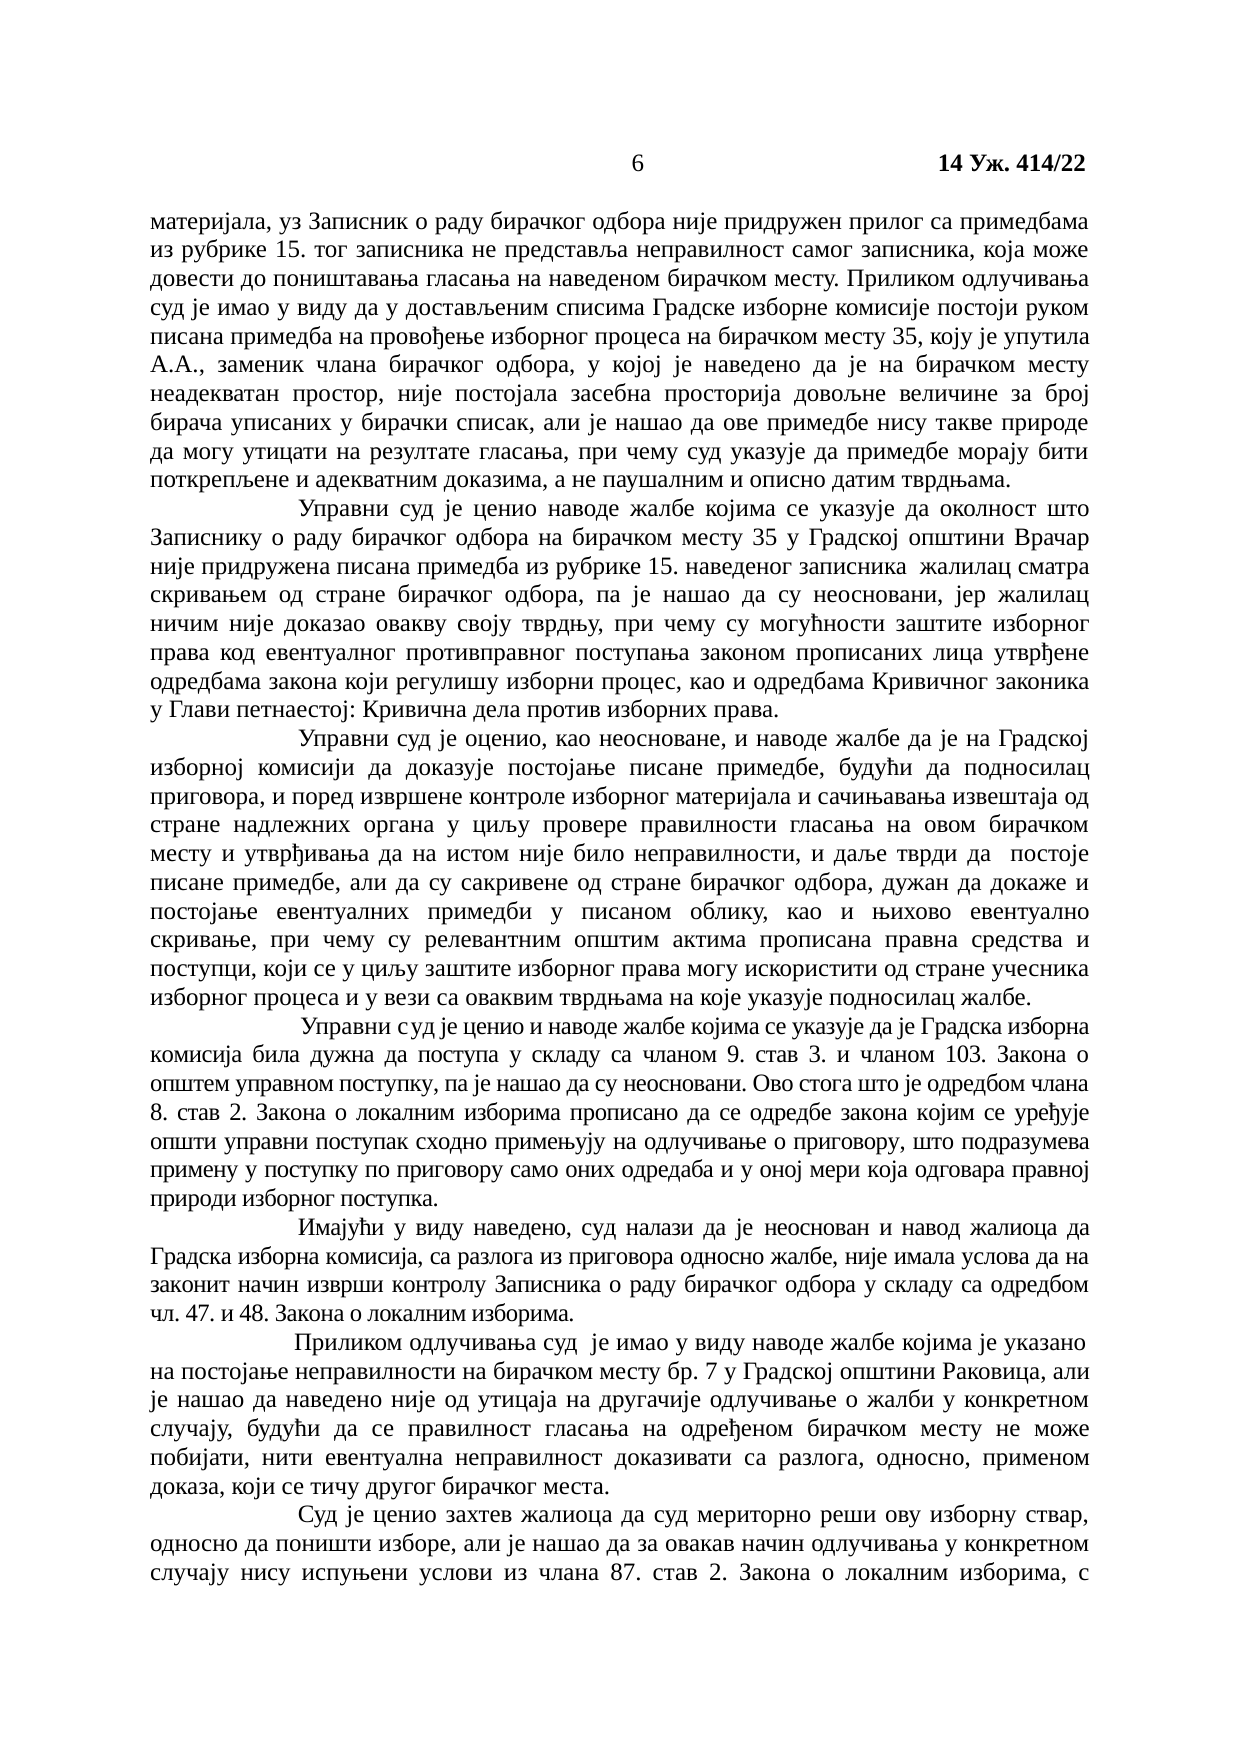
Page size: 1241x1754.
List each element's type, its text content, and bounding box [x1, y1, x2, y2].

text Управни суд је ценио наводе жалбе којима се указује да околност што Записнику о раду бирачког одбора на бирачком месту 35 у Градској општини Врачар није придружена писана примедба из рубрике 15. наведеног записника жалилац сматра скривањем од стране бирачког одбора, па је нашао да су неосновани, јер жалилац ничим није доказао овакву своју тврдњу, при чему су могућности заштите изборног права код евентуалног противправног поступања законом прописаних лица утврђене одредбама закона који регулишу изборни процес, као и одредбама Кривичног законика у Глави петнаестој: Кривична дела против изборних права. [150, 493, 1091, 723]
text Управни суд је оценио, као неосноване, и наводе жалбе да је на Градској изборној комисији да доказује постојање писане примедбе, будући да подносилац приговора, и поред извршене контроле изборног материјала и сачињавања извештаја од стране надлежних органа у циљу провере правилности гласања на овом бирачком месту и утврђивања да на истом није било неправилности, и даље тврди да постоје писане примедбе, али да су сакривене од стране бирачког одбора, дужан да докаже и постојање евентуалних примедби у писаном облику, као и њихово евентуално скривање, при чему су релевантним општим актима прописана правна средства и поступци, који се у циљу заштите изборног права могу искористити од стране учесника изборног процеса и у вези са оваквим тврдњама на које указује подносилац жалбе. [150, 723, 1091, 1011]
text Управни суд је ценио и наводе жалбе којима се указује да је Градска изборна комисија била дужна да поступа у складу са чланом 9. став 3. и чланом 103. Закона о општем управном поступку, па је нашао да су неосновани. Ово стога што је одредбом члана 8. став 2. Закона о локалним изборима прописано да се одредбе закона којим се уређује општи управни поступак сходно примењују на одлучивање о приговору, што подразумева примену у поступку по приговору само оних одредаба и у оној мери која одговара правној природи изборног поступка. [150, 1011, 1091, 1212]
text Имајући у виду наведено, суд налази да је неоснован и навод жалиоца да Градска изборна комисија, са разлога из приговора односно жалбе, није имала услова да на законит начин изврши контролу Записника о раду бирачког одбора у складу са одредбом чл. 47. и 48. Закона о локалним изборима. [150, 1212, 1091, 1327]
text Суд је ценио захтев жалиоца да суд мериторно реши ову изборну ствар, односно да поништи изборе, али је нашао да за овакав начин одлучивања у конкретном случају нису испуњени услови из члана 87. став 2. Закона о локалним изборима, с [150, 1499, 1091, 1586]
text Приликом одлучивања суд је имао у виду наводе жалбе којима је указано на постојање неправилности на бирачком месту бр. 7 у Градској општини Раковица, али је нашао да наведено није од утицаја на другачије одлучивање о жалби у конкретном случају, будући да се правилност гласања на одређеном бирачком месту не може побијати, нити евентуална неправилност доказивати са разлога, односно, применом доказа, који се тичу другог бирачког места. [150, 1327, 1091, 1499]
text материјала, уз Записник о раду бирачког одбора није придружен прилог са примедбама из рубрике 15. тог записника не представља неправилност самог записника, која може довести до поништавања гласања на наведеном бирачком месту. Приликом одлучивања суд је имао у виду да у достављеним списима Градске изборне комисије постоји руком писана примедба на провођење изборног процеса на бирачком месту 35, коју је упутила А.А., заменик члана бирачког одбора, у којој је наведено да је на бирачком месту неадекватан простор, није постојала засебна просторија довољне величине за број бирача уписаних у бирачки списак, али је нашао да ове примедбе нису такве природе да могу утицати на резултате гласања, при чему суд указује да примедбе морају бити поткрепљене и адекватним доказима, а не паушалним и описно датим тврдњама. [150, 206, 1091, 493]
